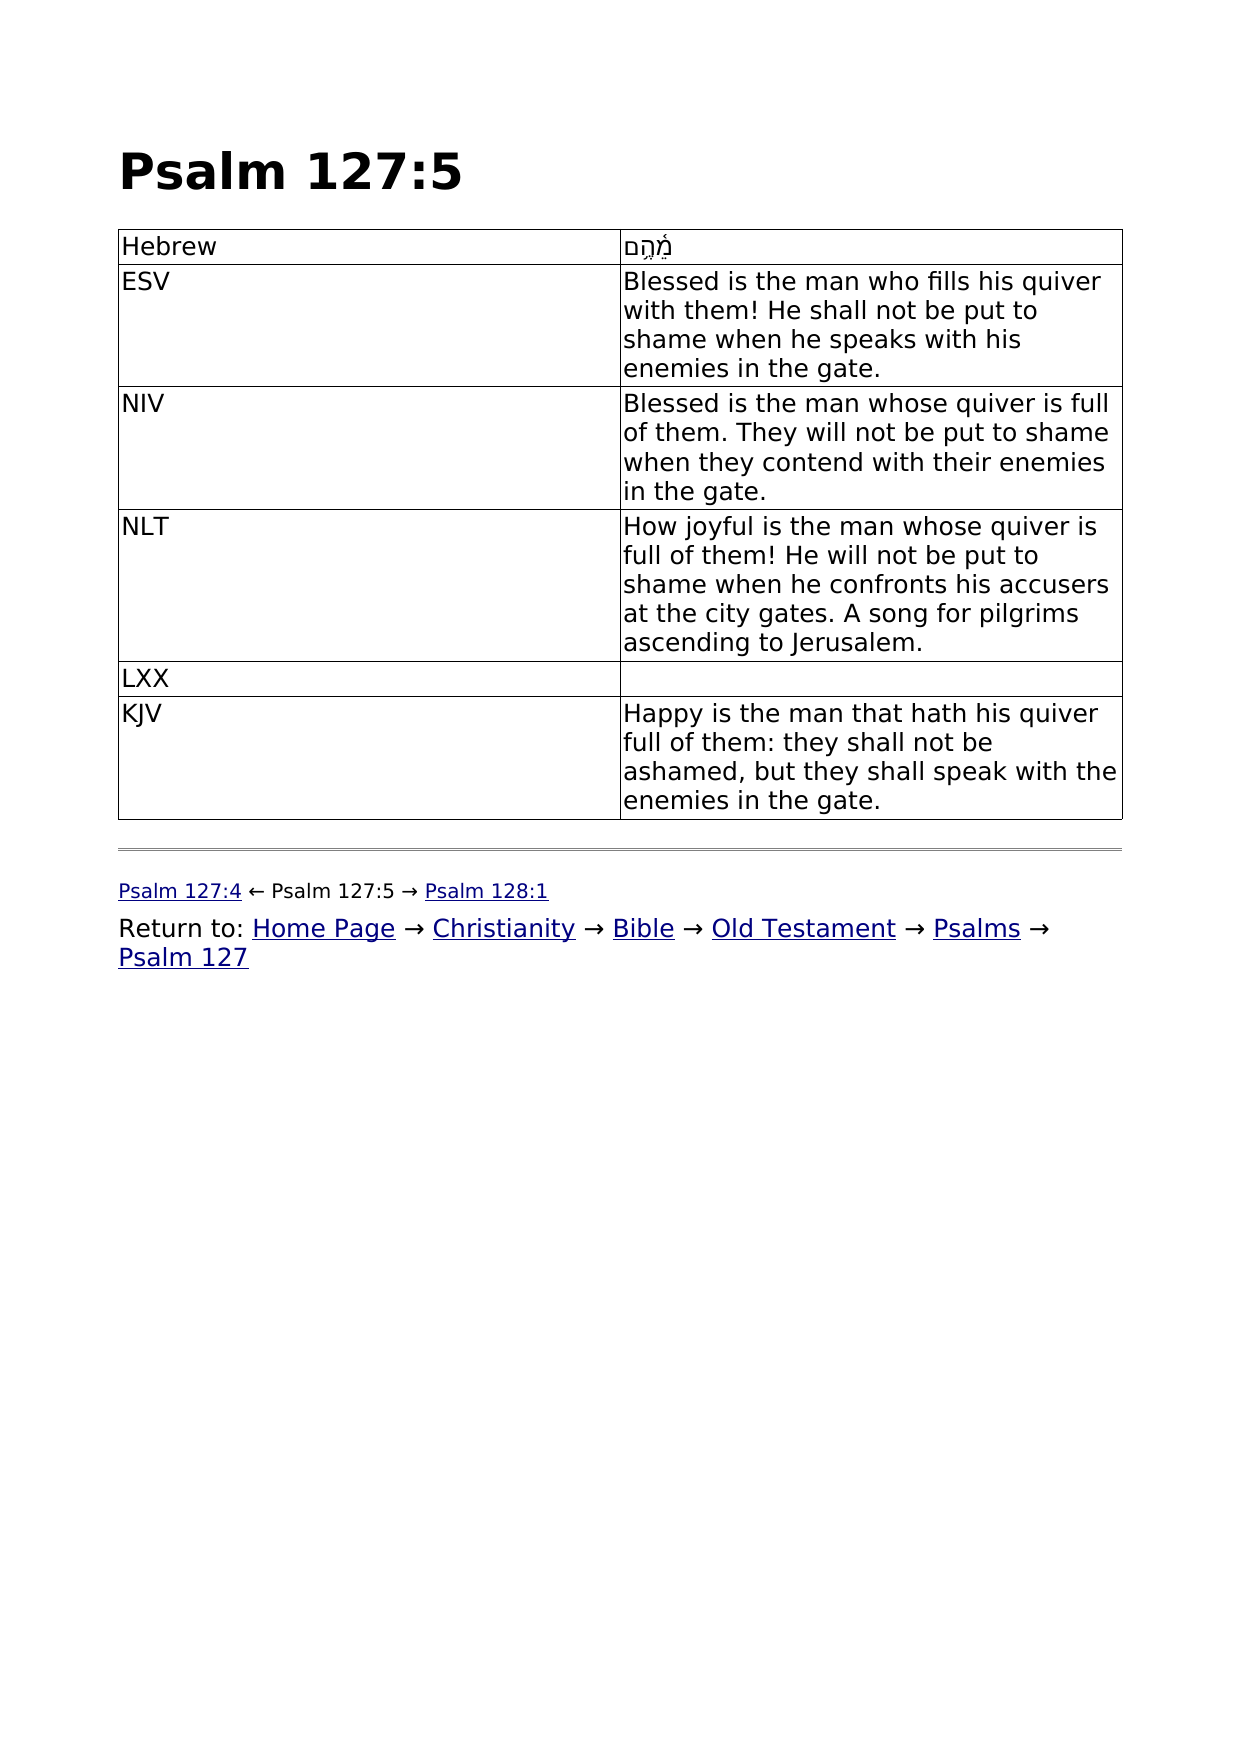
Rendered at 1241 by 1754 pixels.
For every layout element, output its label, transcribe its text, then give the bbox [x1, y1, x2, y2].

table_cell Blessed is the man whose quiver is full of them. They will not be put to shame when they contend with their enemies in the gate. [621, 387, 1122, 509]
table_cell Happy is the man that hath his quiver full of them: they shall not be ashamed, but they shall speak with the enemies in the gate. [621, 697, 1122, 818]
table_header Hebrew [119, 230, 620, 264]
table_cell NIV [119, 387, 620, 509]
table_cell NLT [119, 510, 620, 661]
table_cell How joyful is the man whose quiver is full of them! He will not be put to shame when he confronts his accusers at the city gates. A song for pilgrims ascending to Jerusalem. [621, 510, 1122, 661]
text Return to: Home Page → Christianity → Bible → Old Testament → Psalms → Psalm 127 [118, 914, 1122, 972]
table_cell ESV [119, 265, 620, 386]
table_cell LXX [119, 662, 620, 696]
text Psalm 127:4 ← Psalm 127:5 → Psalm 128:1 [118, 880, 1122, 914]
table_cell [621, 662, 1122, 696]
subtitle Psalm 127:5 [118, 143, 1122, 201]
table_cell Blessed is the man who fills his quiver with them! He shall not be put to shame when he speaks with his enemies in the gate. [621, 265, 1122, 386]
table_cell KJV [119, 697, 620, 818]
table_header מֵ֫הֶ֥ם [621, 230, 1122, 264]
